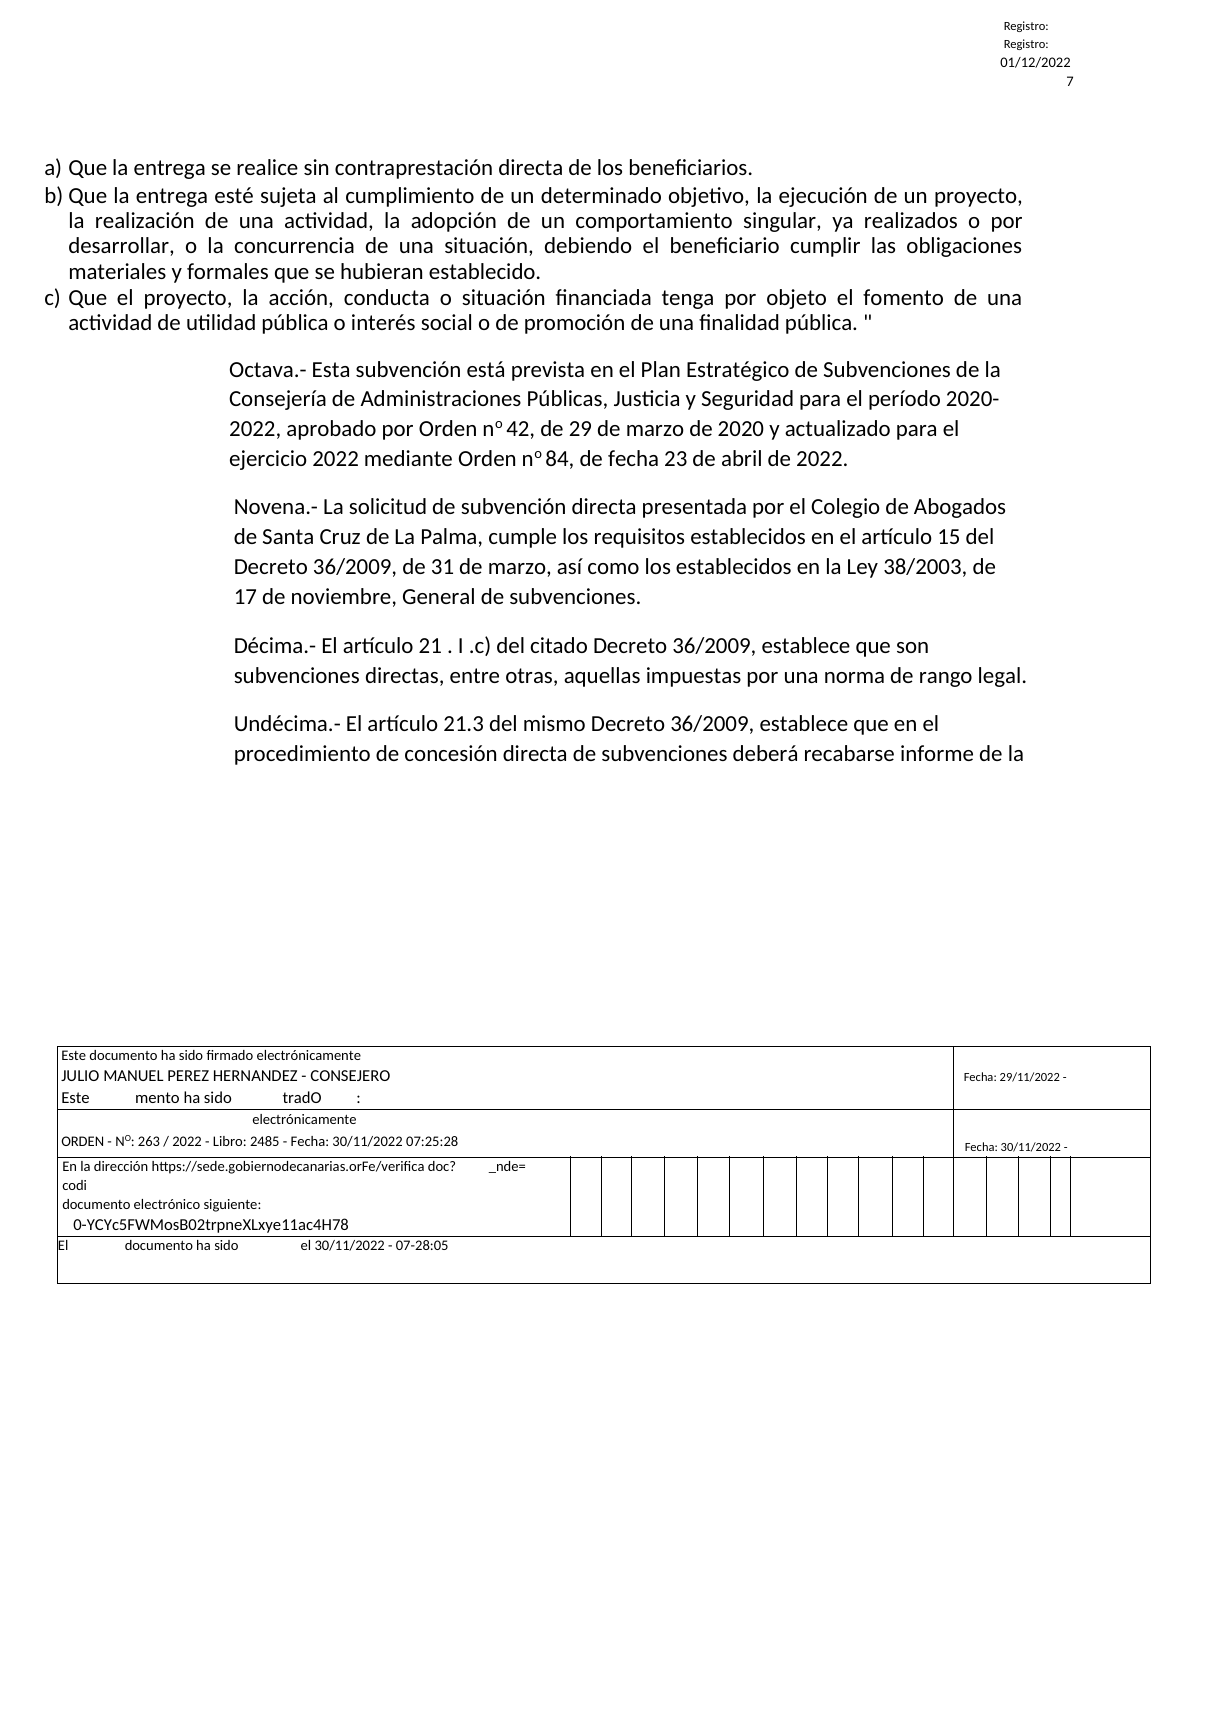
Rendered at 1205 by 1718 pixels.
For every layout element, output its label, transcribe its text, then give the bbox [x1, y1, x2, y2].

table_header Este documento ha sido firmado electrónicamente JULIO MANUEL PEREZ HERNANDEZ - CONSEJERO Este mento ha sido tradO : [58, 1047, 489, 1109]
table_cell [764, 1158, 796, 1236]
list Que el proyecto, la acción, conducta o situación financiada tenga por objeto el fomento de una actividad de utilidad pública o interés social o de promoción de una finalidad pública. " [44, 285, 1024, 336]
table_cell [665, 1158, 697, 1236]
table_cell [632, 1158, 664, 1236]
table_cell [570, 1237, 893, 1283]
table_cell [954, 1158, 986, 1236]
list Que la entrega esté sujeta al cumplimiento de un determinado objetivo, la ejecución de un proyecto, la realización de una actividad, la adopción de un comportamiento singular, ya realizados o por desarrollar, o la concurrencia de una situación, debiendo el beneficiario cumplir las obligaciones materiales y formales que se hubieran establecido. [44, 183, 1024, 285]
table_cell [571, 1158, 601, 1236]
text Octava.- Esta subvención está prevista en el Plan Estratégico de Subvenciones de la Consejería de Administraciones Públicas, Justicia y Seguridad para el período 2020-2022, aprobado por Orden no 42, de 29 de marzo de 2020 y actualizado para el ejercicio 2022 mediante Orden no 84, de fecha 23 de abril de 2022. [229, 355, 1011, 472]
table_header Fecha: 29/11/2022 - [954, 1047, 1150, 1109]
table_cell [893, 1158, 923, 1236]
table_cell [987, 1158, 1018, 1236]
table_cell [924, 1158, 953, 1236]
table_cell El documento ha sido el 30/11/2022 - 07-28:05 [58, 1237, 489, 1283]
table_cell electrónicamente ORDEN - NO: 263 / 2022 - Libro: 2485 - Fecha: 30/11/2022 07:25:28 [58, 1110, 489, 1156]
table_header [893, 1047, 953, 1109]
table_cell [730, 1158, 763, 1236]
table_cell [859, 1158, 892, 1236]
table_cell [893, 1237, 1150, 1283]
table_cell [1019, 1158, 1050, 1236]
table_cell [828, 1158, 858, 1236]
list Que la entrega se realice sin contraprestación directa de los beneficiarios. [44, 153, 1024, 181]
table_cell [489, 1237, 570, 1283]
table_cell En la dirección https://sede.gobiernodecanarias.orFe/verifica doc?codi documento electrónico siguiente: 0-YCYc5FWMosB02trpneXLxye11ac4H78 [58, 1158, 489, 1236]
table_cell [1071, 1158, 1150, 1236]
table_cell [570, 1110, 893, 1156]
table_cell [893, 1110, 953, 1156]
table_cell [602, 1158, 631, 1236]
table_cell Fecha: 30/11/2022 - [954, 1110, 1150, 1156]
table_cell [797, 1158, 827, 1236]
text Novena.- La solicitud de subvención directa presentada por el Colegio de Abogados de Santa Cruz de La Palma, cumple los requisitos establecidos en el artículo 15 del Decreto 36/2009, de 31 de marzo, así como los establecidos en la Ley 38/2003, de 17 de noviembre, General de subvenciones. [233, 492, 1012, 610]
table_header [489, 1047, 570, 1109]
table_cell [698, 1158, 729, 1236]
text Décima.- El artículo 21 . I .c) del citado Decreto 36/2009, establece que son subvenciones directas, entre otras, aquellas impuestas por una norma de rango legal. [233, 631, 1032, 689]
table_cell [1051, 1158, 1070, 1236]
table_header [570, 1047, 893, 1109]
table_cell _nde= [489, 1158, 570, 1236]
text Undécima.- El artículo 21.3 del mismo Decreto 36/2009, establece que en el procedimiento de concesión directa de subvenciones deberá recabarse informe de la [233, 709, 1032, 767]
table_cell [489, 1110, 570, 1156]
